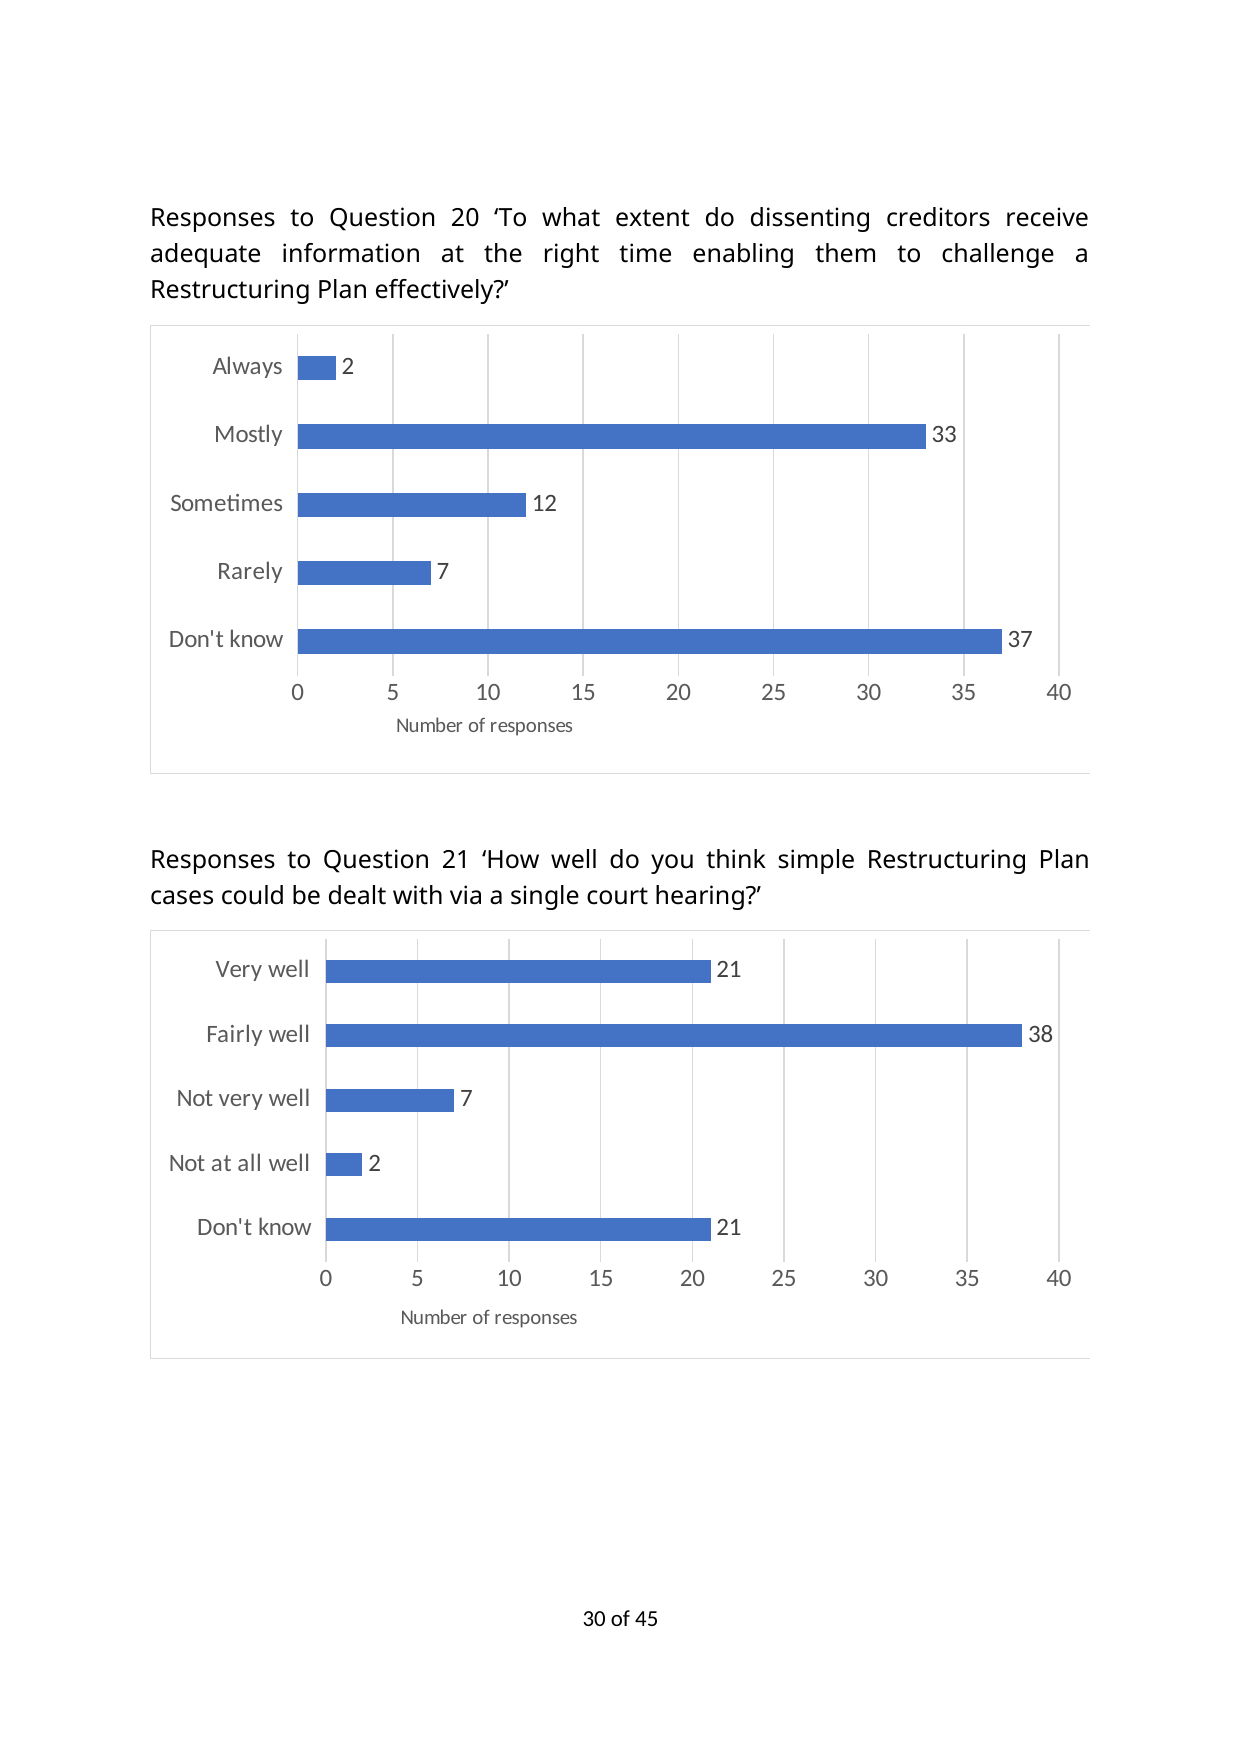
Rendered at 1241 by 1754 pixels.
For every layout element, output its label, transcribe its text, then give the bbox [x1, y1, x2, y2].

text Responses to Question 21 ‘How well do you think simple Restructuring Plan cases could be dealt with via a single court hearing?’ [150, 841, 1090, 912]
text Responses to Question 20 ‘To what extent do dissenting creditors receive adequate information at the right time enabling them to challenge a Restructuring Plan effectively?’ [150, 199, 1090, 306]
